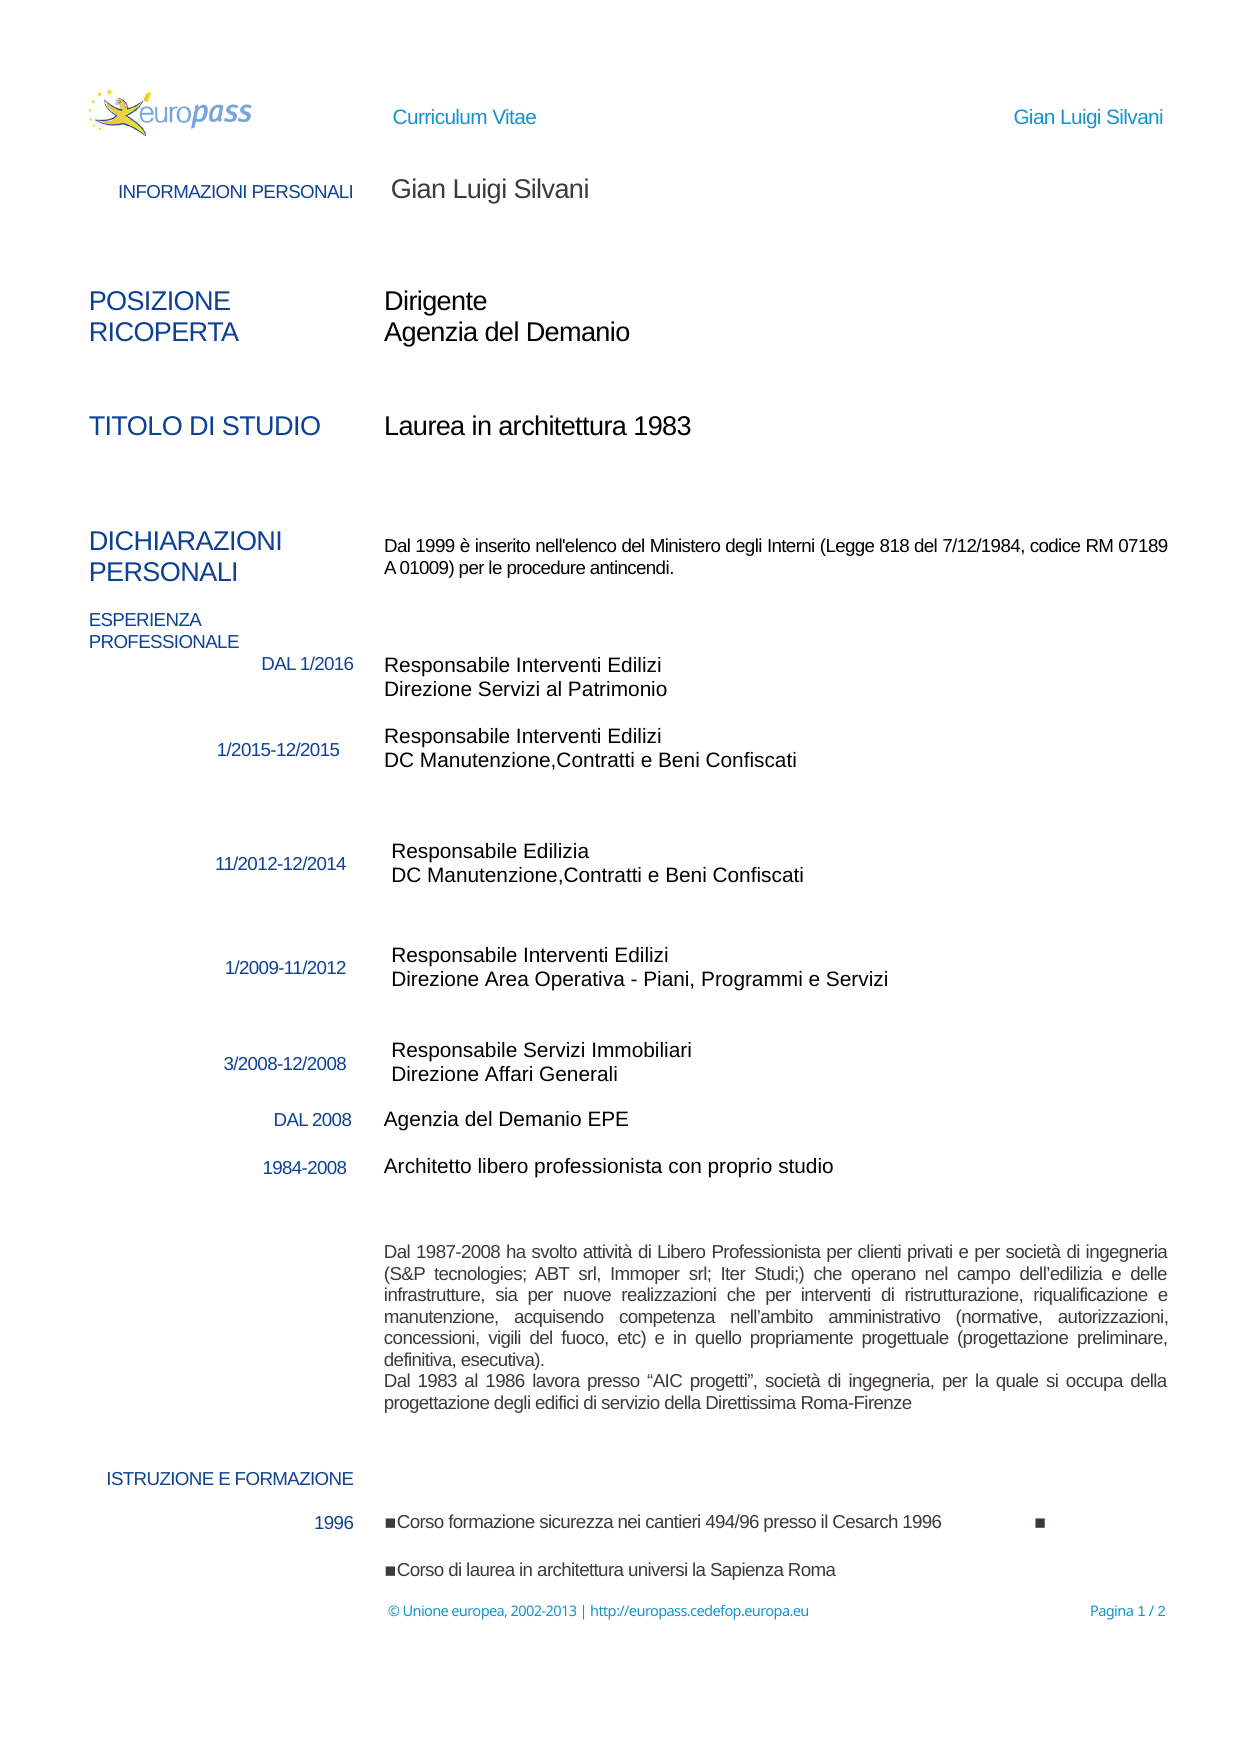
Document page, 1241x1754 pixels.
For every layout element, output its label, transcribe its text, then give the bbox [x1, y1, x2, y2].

table_header 11/2012-12/2014 [89, 811, 384, 914]
table_cell Dal 1/2016 1/2015-12/2015 [89, 653, 384, 791]
table_cell dichiarazioni personali [89, 504, 384, 609]
table_cell Dal 2008 [89, 1106, 384, 1154]
table_cell Architetto libero professionista con proprio studio [384, 1154, 1169, 1204]
table_cell Responsabile Interventi Edilizi Direzione Servizi al Patrimonio Responsabile Interventi Edilizi DC Manutenzione,Contratti e Beni Confiscati [384, 653, 1169, 791]
table_header Gian Luigi Silvani [384, 171, 1169, 207]
table_header POSIZIONE RICOPERTA [89, 285, 384, 410]
table_header 1996 [89, 1509, 384, 1581]
table_cell Laurea in architettura 1983 [384, 410, 1169, 504]
table_cell [89, 207, 1169, 230]
table_header Corso formazione sicurezza nei cantieri 494/96 presso il Cesarch 1996 [384, 1509, 1033, 1556]
table_header ISTRUZIONE E FORMAZIONE [89, 1468, 384, 1489]
table_cell 1/2009-11/2012 [89, 915, 384, 1018]
table_cell 1984-2008 [89, 1154, 384, 1449]
table_cell Responsabile Servizi Immobiliari Direzione Affari Generali [384, 1019, 1169, 1106]
table_header ESPERIENZA PROFESSIONALE [89, 609, 384, 652]
table_cell Agenzia del Demanio EPE [384, 1106, 1169, 1154]
table_cell TITOLO DI STUDIO [89, 410, 384, 504]
table_cell [384, 1205, 1169, 1241]
table_header [1034, 1509, 1169, 1556]
table_header [384, 609, 1169, 652]
table_cell Dal 1987-2008 ha svolto attività di Libero Professionista per clienti privati e per società di ingegneria (S&P tecnologies; ABT srl, Immoper srl; Iter Studi;) che operano nel campo dell’edilizia e delle infrastrutture, sia per nuove realizzazioni che per interventi di ristrutturazione, riqualificazione e manutenzione, acquisendo competenza nell’ambito amministrativo (normative, autorizzazioni, concessioni, vigili del fuoco, etc) e in quello propriamente progettuale (progettazione preliminare, definitiva, esecutiva). Dal 1983 al 1986 lavora presso “AIC progetti”, società di ingegneria, per la quale si occupa della progettazione degli edifici di servizio della Direttissima Roma-Firenze [384, 1241, 1169, 1413]
table_cell Responsabile Interventi Edilizi Direzione Area Operativa - Piani, Programmi e Servizi [384, 915, 1169, 1018]
table_cell [384, 230, 1169, 266]
table_cell Corso di laurea in architettura universi la Sapienza Roma [384, 1556, 1169, 1581]
table_cell [384, 1414, 1169, 1449]
table_cell 3/2008-12/2008 [89, 1019, 384, 1106]
table_header INFORMAZIONI PERSONALI [89, 171, 384, 207]
table_header Dirigente Agenzia del Demanio [384, 285, 1169, 410]
table_header Responsabile Edilizia DC Manutenzione,Contratti e Beni Confiscati [384, 811, 1169, 914]
table_header [384, 1468, 1169, 1489]
table_cell [89, 230, 384, 266]
table_cell Dal 1999 è inserito nell'elenco del Ministero degli Interni (Legge 818 del 7/12/1984, codice RM 07189 A 01009) per le procedure antincendi. [384, 504, 1169, 609]
